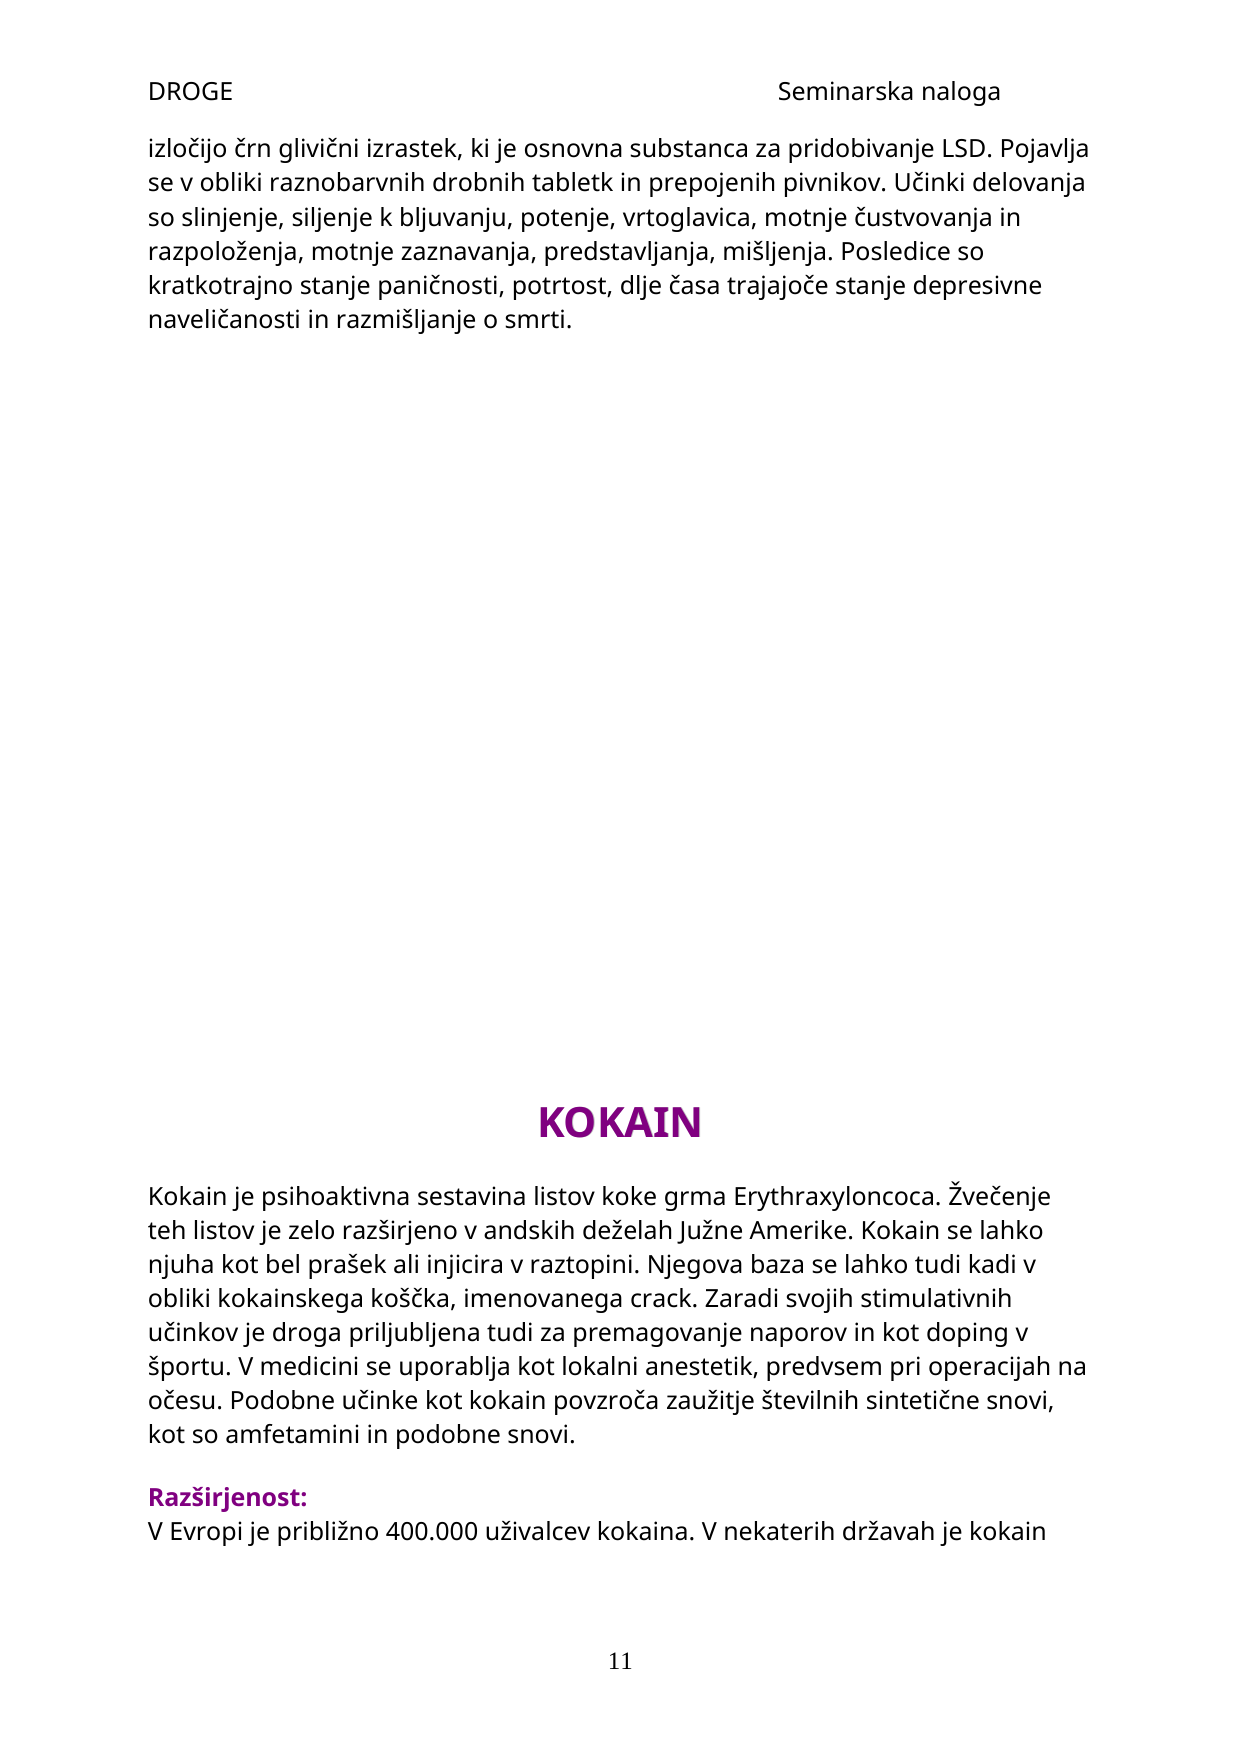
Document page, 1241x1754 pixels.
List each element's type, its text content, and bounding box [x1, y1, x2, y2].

text izločijo črn glivični izrastek, ki je osnovna substanca za pridobivanje LSD. Pojavlja se v obliki raznobarvnih drobnih tabletk in prepojenih pivnikov. Učinki delovanja so slinjenje, siljenje k bljuvanju, potenje, vrtoglavica, motnje čustvovanja in razpoloženja, motnje zaznavanja, predstavljanja, mišljenja. Posledice so kratkotrajno stanje paničnosti, potrtost, dlje časa trajajoče stanje depresivne naveličanosti in razmišljanje o smrti. [148, 131, 1093, 335]
subtitle KOKAIN [148, 1092, 1093, 1149]
text Kokain je psihoaktivna sestavina listov koke grma Erythraxyloncoca. Žvečenje teh listov je zelo razširjeno v andskih deželah Južne Amerike. Kokain se lahko njuha kot bel prašek ali injicira v raztopini. Njegova baza se lahko tudi kadi v obliki kokainskega koščka, imenovanega crack. Zaradi svojih stimulativnih učinkov je droga priljubljena tudi za premagovanje naporov in kot doping v športu. V medicini se uporablja kot lokalni anestetik, predvsem pri operacijah na očesu. Podobne učinke kot kokain povzroča zaužitje številnih sintetične snovi, kot so amfetamini in podobne snovi. [148, 1178, 1093, 1451]
text Razširjenost: V Evropi je približno 400.000 uživalcev kokaina. V nekaterih državah je kokain [148, 1480, 1093, 1548]
